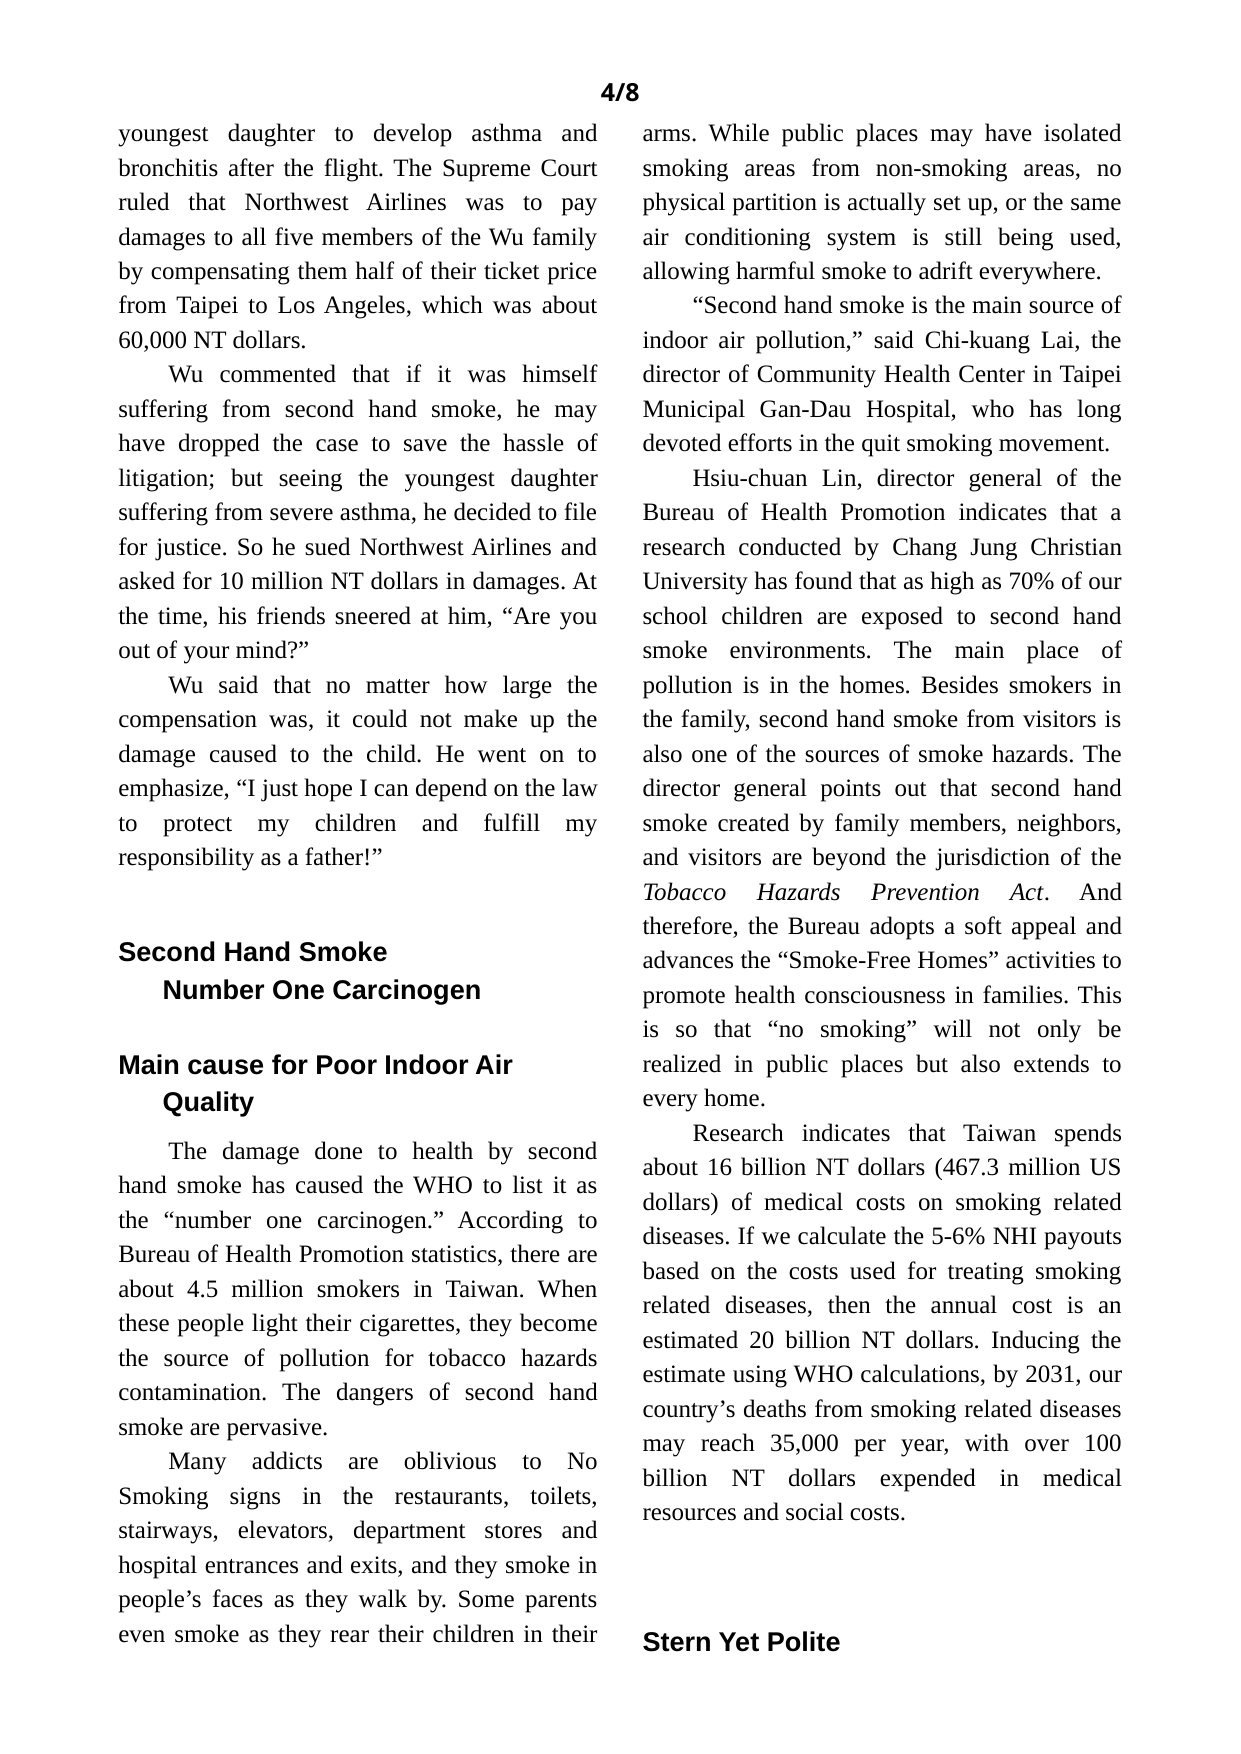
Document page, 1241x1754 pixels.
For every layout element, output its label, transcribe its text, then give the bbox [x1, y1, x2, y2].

text Hsiu-chuan Lin, director general of the Bureau of Health Promotion indicates that a research conducted by Chang Jung Christian University has found that as high as 70% of our school children are exposed to second hand smoke environments. The main place of pollution is in the homes. Besides smokers in the family, second hand smoke from visitors is also one of the sources of smoke hazards. The director general points out that second hand smoke created by family members, neighbors, and visitors are beyond the jurisdiction of the Tobacco Hazards Prevention Act. And therefore, the Bureau adopts a soft appeal and advances the “Smoke-Free Homes” activities to promote health consciousness in families. This is so that “no smoking” will not only be realized in public places but also extends to every home. [642, 463, 1122, 1112]
text Wu commented that if it was himself suffering from second hand smoke, he may have dropped the case to save the hassle of litigation; but seeing the youngest daughter suffering from severe asthma, he decided to file for justice. So he sued Northwest Airlines and asked for 10 million NT dollars in damages. At the time, his friends sneered at him, “Are you out of your mind?” [118, 359, 598, 664]
subtitle Stern Yet Polite [642, 1626, 1122, 1657]
text “Second hand smoke is the main source of indoor air pollution,” said Chi-kuang Lai, the director of Community Health Center in Taipei Municipal Gan-Dau Hospital, who has long devoted efforts in the quit smoking movement. [642, 291, 1122, 457]
text Many addicts are oblivious to No Smoking signs in the restaurants, toilets, stairways, elevators, department stores and hospital entrances and exits, and they smoke in people’s faces as they walk by. Some parents even smoke as they rear their children in their [118, 1446, 598, 1648]
text arms. While public places may have isolated smoking areas from non-smoking areas, no physical partition is actually set up, or the same air conditioning system is still being used, allowing harmful smoke to adrift everywhere. [642, 118, 1122, 285]
text Research indicates that Taiwan spends about 16 billion NT dollars (467.3 million US dollars) of medical costs on smoking related diseases. If we calculate the 5-6% NHI payouts based on the costs used for treating smoking related diseases, then the annual cost is an estimated 20 billion NT dollars. Inducing the estimate using WHO calculations, by 2031, our country’s deaths from smoking related diseases may reach 35,000 per year, with over 100 billion NT dollars expended in medical resources and social costs. [642, 1118, 1122, 1526]
text Wu said that no matter how large the compensation was, it could not make up the damage caused to the child. He went on to emphasize, “I just hope I can depend on the law to protect my children and fulfill my responsibility as a father!” [118, 670, 598, 871]
subtitle Second Hand Smoke Number One Carcinogen [118, 936, 598, 1005]
subtitle Main cause for Poor Indoor Air Quality [118, 1049, 598, 1117]
text The damage done to health by second hand smoke has caused the WHO to list it as the “number one carcinogen.” According to Bureau of Health Promotion statistics, there are about 4.5 million smokers in Taiwan. When these people light their cigarettes, they become the source of pollution for tobacco hazards contamination. The dangers of second hand smoke are pervasive. [118, 1136, 598, 1441]
text youngest daughter to develop asthma and bronchitis after the flight. The Supreme Court ruled that Northwest Airlines was to pay damages to all five members of the Wu family by compensating them half of their ticket price from Taipei to Los Angeles, which was about 60,000 NT dollars. [118, 118, 598, 354]
